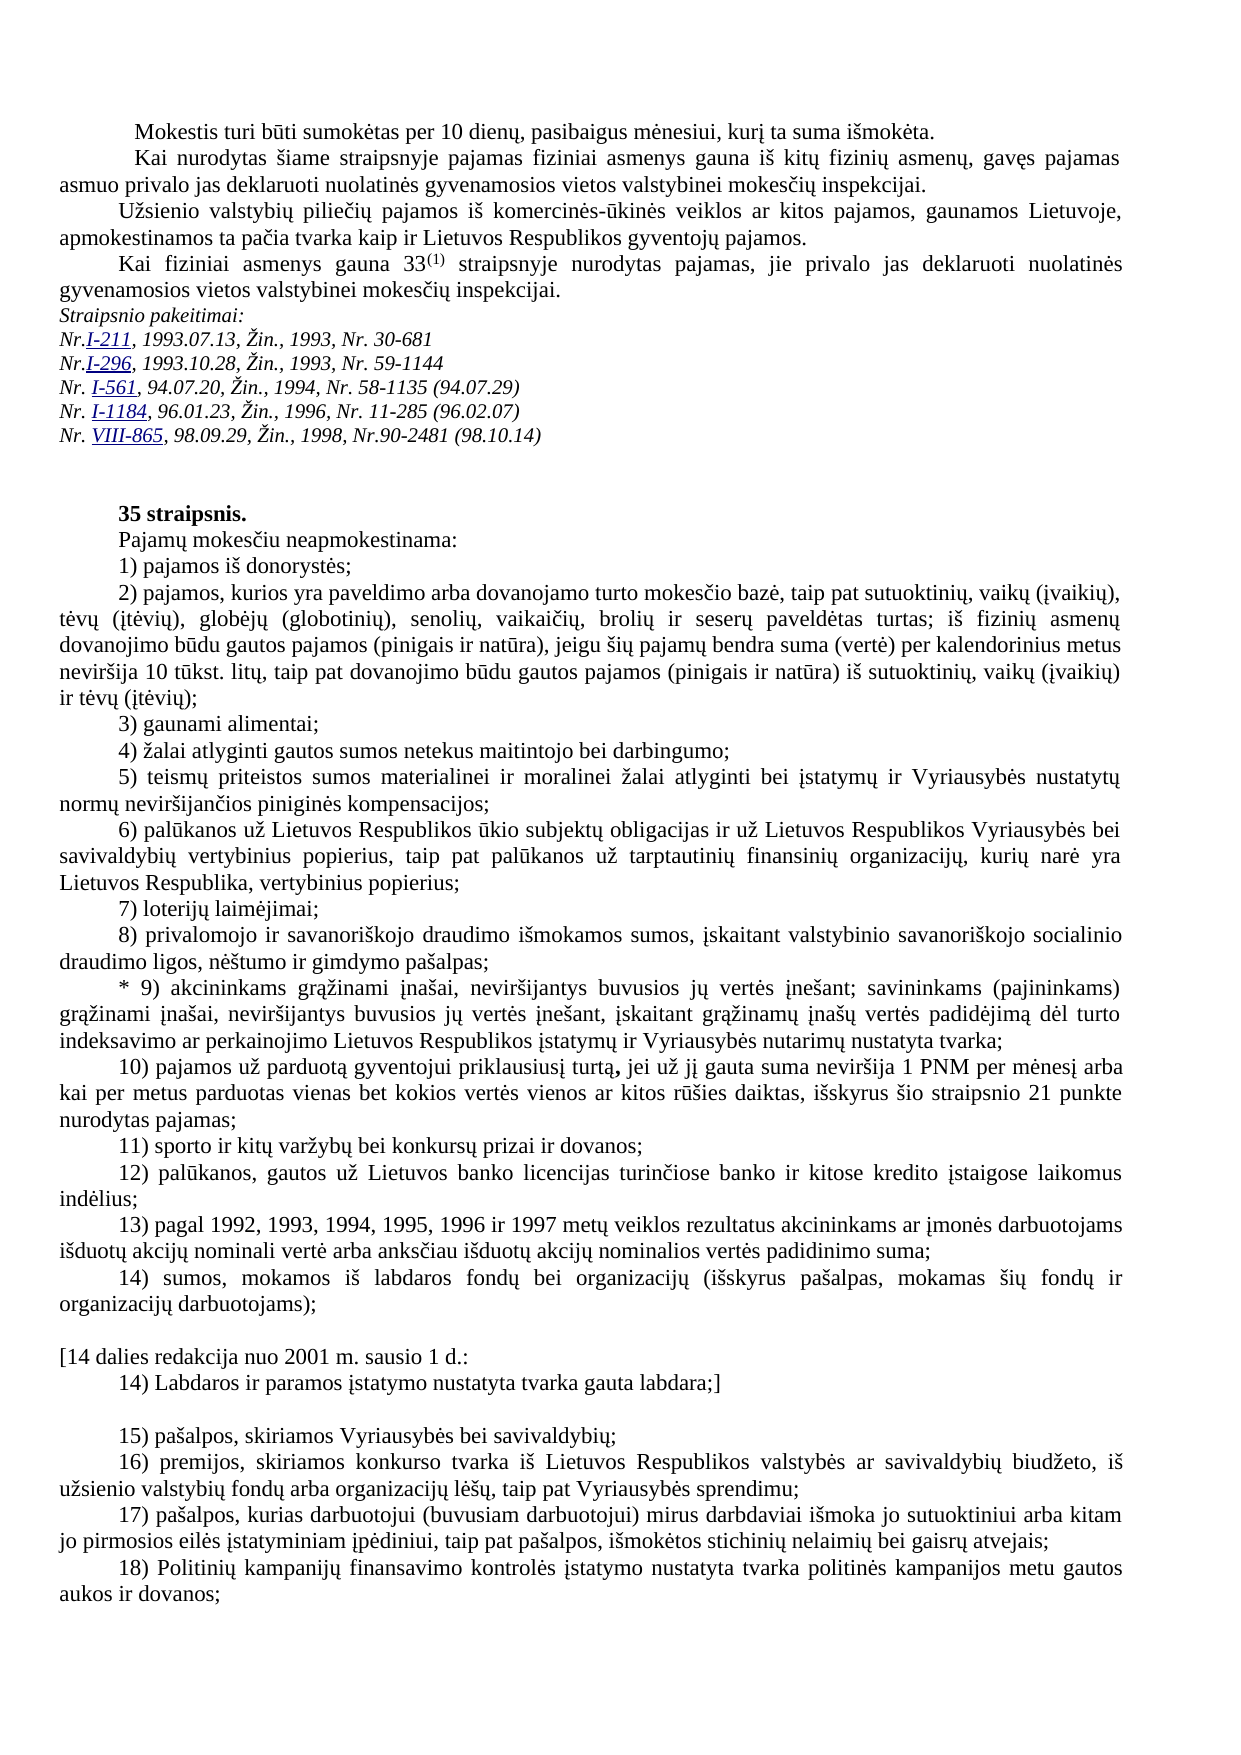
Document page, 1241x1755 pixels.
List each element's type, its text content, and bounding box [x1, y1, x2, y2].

text 6) palūkanos už Lietuvos Respublikos ūkio subjektų obligacijas ir už Lietuvos Respublikos Vyriausybės bei savivaldybių vertybinius popierius, taip pat palūkanos už tarptautinių finansinių organizacijų, kurių narė yra Lietuvos Respublika, vertybinius popierius; [59, 816, 1122, 895]
text Pajamų mokesčiu neapmokestinama: [59, 526, 1124, 552]
text Kai fiziniai asmenys gauna 33(1) straipsnyje nurodytas pajamas, jie privalo jas deklaruoti nuolatinės gyvenamosios vietos valstybinei mokesčių inspekcijai. [59, 250, 1124, 303]
text 13) pagal 1992, 1993, 1994, 1995, 1996 ir 1997 metų veiklos rezultatus akcininkams ar įmonės darbuotojams išduotų akcijų nominali vertė arba anksčiau išduotų akcijų nominalios vertės padidinimo suma; [59, 1211, 1124, 1264]
text Nr. I-561, 94.07.20, Žin., 1994, Nr. 58-1135 (94.07.29) [59, 375, 1122, 399]
text Nr.I-211, 1993.07.13, Žin., 1993, Nr. 30-681 [59, 327, 1122, 351]
text * 9) akcininkams grąžinami įnašai, neviršijantys buvusios jų vertės įnešant; savininkams (pajininkams) grąžinami įnašai, neviršijantys buvusios jų vertės įnešant, įskaitant grąžinamų įnašų vertės padidėjimą dėl turto indeksavimo ar perkainojimo Lietuvos Respublikos įstatymų ir Vyriausybės nutarimų nustatyta tvarka; [59, 974, 1122, 1053]
text 16) premijos, skiriamos konkurso tvarka iš Lietuvos Respublikos valstybės ar savivaldybių biudžeto, iš užsienio valstybių fondų arba organizacijų lėšų, taip pat Vyriausybės sprendimu; [59, 1448, 1124, 1501]
text 4) žalai atlyginti gautos sumos netekus maitintojo bei darbingumo; [59, 737, 1124, 763]
text 14) sumos, mokamos iš labdaros fondų bei organizacijų (išskyrus pašalpas, mokamas šių fondų ir organizacijų darbuotojams); [59, 1264, 1124, 1317]
text 7) loterijų laimėjimai; [59, 895, 1124, 921]
text 2) pajamos, kurios yra paveldimo arba dovanojamo turto mokesčio bazė, taip pat sutuoktinių, vaikų (įvaikių), tėvų (įtėvių), globėjų (globotinių), senolių, vaikaičių, brolių ir seserų paveldėtas turtas; iš fizinių asmenų dovanojimo būdu gautos pajamos (pinigais ir natūra), jeigu šių pajamų bendra suma (vertė) per kalendorinius metus neviršija 10 tūkst. litų, taip pat dovanojimo būdu gautos pajamos (pinigais ir natūra) iš sutuoktinių, vaikų (įvaikių) ir tėvų (įtėvių); [59, 579, 1122, 711]
text 35 straipsnis. [59, 500, 1122, 526]
text 15) pašalpos, skiriamos Vyriausybės bei savivaldybių; [59, 1422, 1124, 1448]
text 11) sporto ir kitų varžybų bei konkursų prizai ir dovanos; [59, 1132, 1124, 1158]
text 14) Labdaros ir paramos įstatymo nustatyta tvarka gauta labdara;] [59, 1369, 1122, 1396]
text [14 dalies redakcija nuo 2001 m. sausio 1 d.: [59, 1343, 1124, 1369]
text Straipsnio pakeitimai: [59, 303, 1122, 327]
text 5) teismų priteistos sumos materialinei ir moralinei žalai atlyginti bei įstatymų ir Vyriausybės nustatytų normų neviršijančios piniginės kompensacijos; [59, 763, 1122, 816]
text 3) gaunami alimentai; [59, 711, 1124, 737]
text Kai nurodytas šiame straipsnyje pajamas fiziniai asmenys gauna iš kitų fizinių asmenų, gavęs pajamas asmuo privalo jas deklaruoti nuolatinės gyvenamosios vietos valstybinei mokesčių inspekcijai. [59, 144, 1122, 197]
text 17) pašalpos, kurias darbuotojui (buvusiam darbuotojui) mirus darbdaviai išmoka jo sutuoktiniui arba kitam jo pirmosios eilės įstatyminiam įpėdiniui, taip pat pašalpos, išmokėtos stichinių nelaimių bei gaisrų atvejais; [59, 1501, 1124, 1554]
text 12) palūkanos, gautos už Lietuvos banko licencijas turinčiose banko ir kitose kredito įstaigose laikomus indėlius; [59, 1158, 1124, 1211]
text 1) pajamos iš donorystės; [59, 552, 1124, 579]
text Mokestis turi būti sumokėtas per 10 dienų, pasibaigus mėnesiui, kurį ta suma išmokėta. [59, 118, 1122, 144]
text 10) pajamos už parduotą gyventojui priklausiusį turtą, jei už jį gauta suma neviršija 1 PNM per mėnesį arba kai per metus parduotas vienas bet kokios vertės vienos ar kitos rūšies daiktas, išskyrus šio straipsnio 21 punkte nurodytas pajamas; [59, 1053, 1124, 1132]
text Nr. I-1184, 96.01.23, Žin., 1996, Nr. 11-285 (96.02.07) [59, 399, 1122, 423]
text Nr. VIII-865, 98.09.29, Žin., 1998, Nr.90-2481 (98.10.14) [59, 423, 1122, 447]
text 18) Politinių kampanijų finansavimo kontrolės įstatymo nustatyta tvarka politinės kampanijos metu gautos aukos ir dovanos; [59, 1554, 1124, 1607]
text 8) privalomojo ir savanoriškojo draudimo išmokamos sumos, įskaitant valstybinio savanoriškojo socialinio draudimo ligos, nėštumo ir gimdymo pašalpas; [59, 921, 1124, 974]
text Užsienio valstybių piliečių pajamos iš komercinės-ūkinės veiklos ar kitos pajamos, gaunamos Lietuvoje, apmokestinamos ta pačia tvarka kaip ir Lietuvos Respublikos gyventojų pajamos. [59, 197, 1124, 250]
text Nr.I-296, 1993.10.28, Žin., 1993, Nr. 59-1144 [59, 351, 1122, 375]
